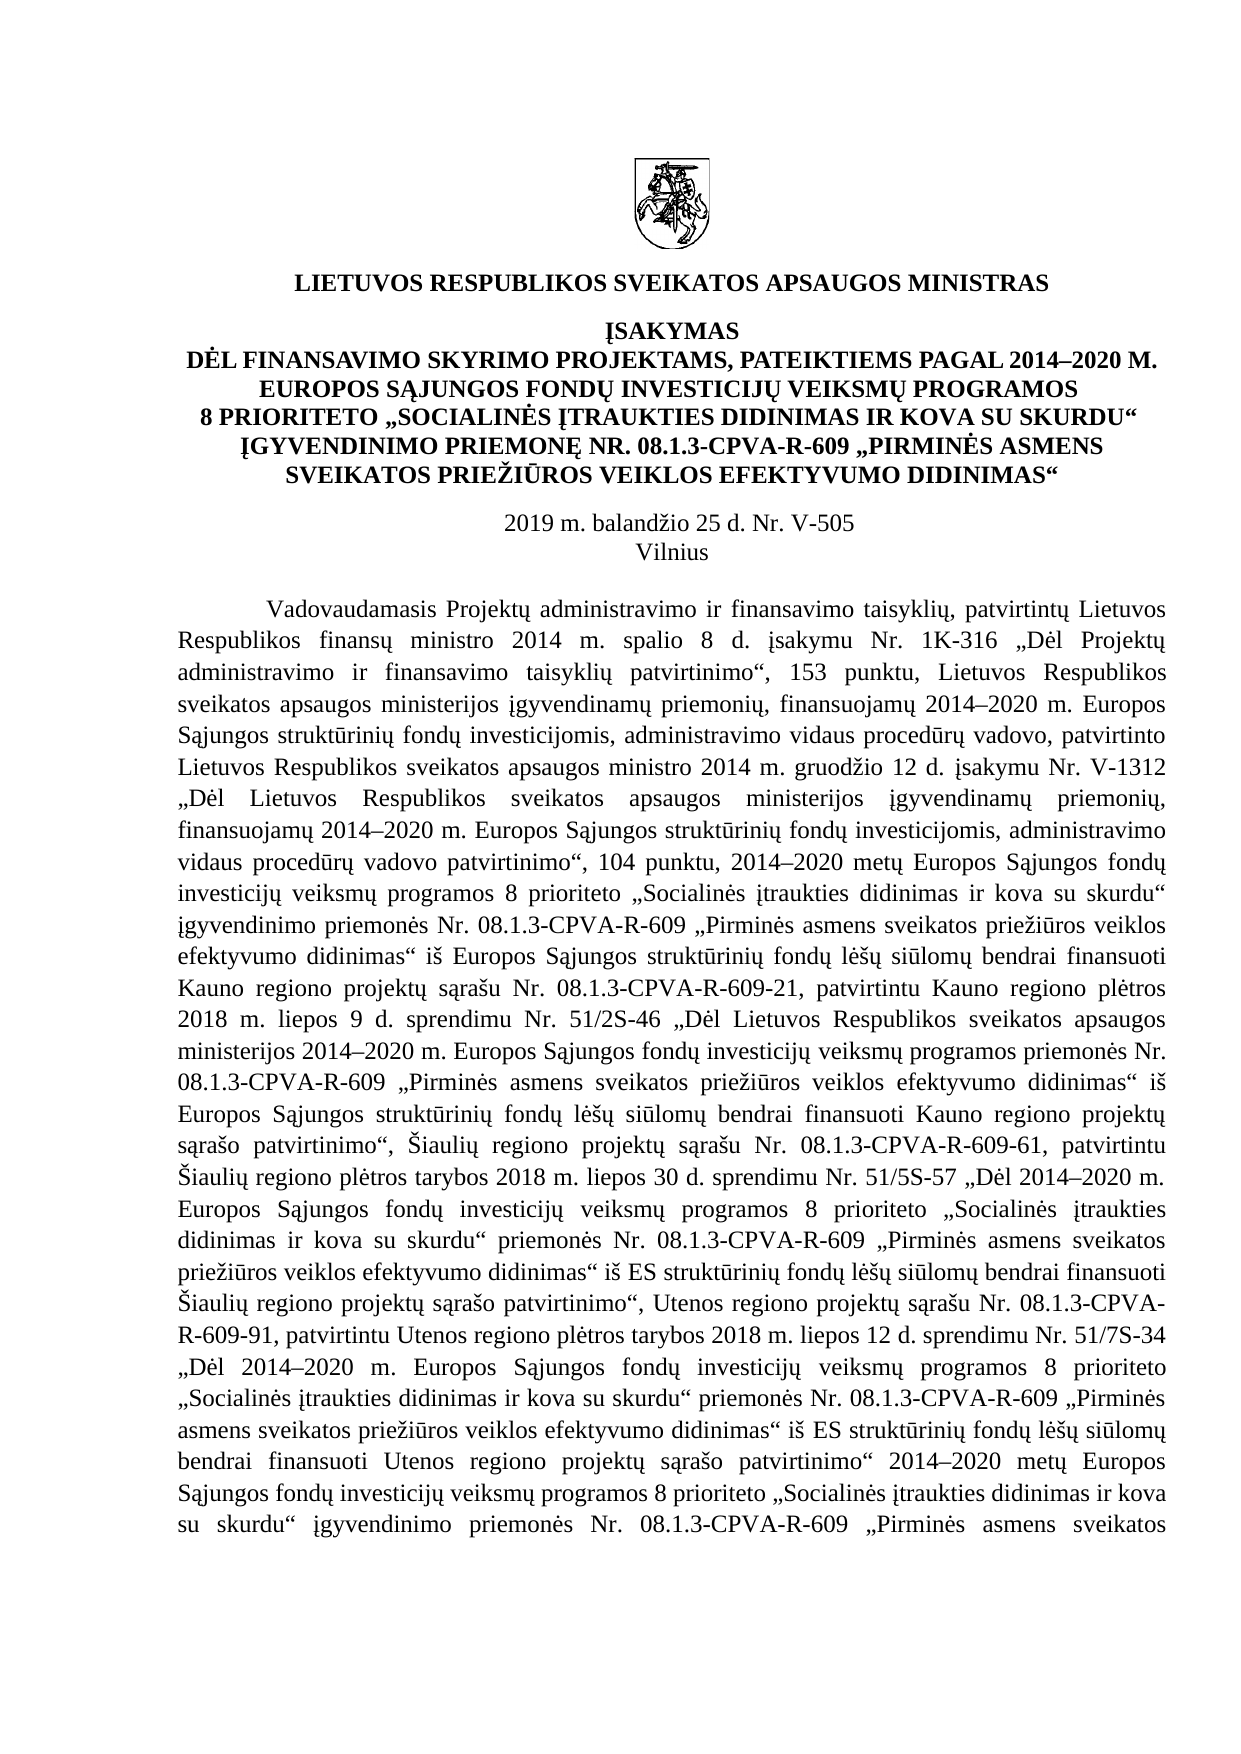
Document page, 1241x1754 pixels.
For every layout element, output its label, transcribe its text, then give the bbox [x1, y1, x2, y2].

text DĖL FINANSAVIMO SKYRIMO PROJEKTAMS, PATEIKTIEMS PAGAL 2014–2020 M. EUROPOS SĄJUNGOS FONDŲ INVESTICIJŲ VEIKSMŲ PROGRAMOS 8 PRIORITETO „SOCIALINĖS ĮTRAUKTIES DIDINIMAS IR KOVA SU SKURDU“ [177, 345, 1167, 431]
text LIETUVOS RESPUBLIKOS SVEIKATOS APSAUGOS MINISTRAS [177, 268, 1167, 297]
text Vilnius [177, 537, 1167, 565]
text Vadovaudamasis Projektų administravimo ir finansavimo taisyklių, patvirtintų Lietuvos Respublikos finansų ministro 2014 m. spalio 8 d. įsakymu Nr. 1K-316 „Dėl Projektų administravimo ir finansavimo taisyklių patvirtinimo“, 153 punktu, Lietuvos Respublikos sveikatos apsaugos ministerijos įgyvendinamų priemonių, finansuojamų 2014–2020 m. Europos Sąjungos struktūrinių fondų investicijomis, administravimo vidaus procedūrų vadovo, patvirtinto Lietuvos Respublikos sveikatos apsaugos ministro 2014 m. gruodžio 12 d. įsakymu Nr. V-1312 „Dėl Lietuvos Respublikos sveikatos apsaugos ministerijos įgyvendinamų priemonių, finansuojamų 2014–2020 m. Europos Sąjungos struktūrinių fondų investicijomis, administravimo vidaus procedūrų vadovo patvirtinimo“, 104 punktu, 2014–2020 metų Europos Sąjungos fondų investicijų veiksmų programos 8 prioriteto „Socialinės įtraukties didinimas ir kova su skurdu“ įgyvendinimo priemonės Nr. 08.1.3-CPVA-R-609 „Pirminės asmens sveikatos priežiūros veiklos efektyvumo didinimas“ iš Europos Sąjungos struktūrinių fondų lėšų siūlomų bendrai finansuoti Kauno regiono projektų sąrašu Nr. 08.1.3-CPVA-R-609-21, patvirtintu Kauno regiono plėtros 2018 m. liepos 9 d. sprendimu Nr. 51/2S-46 „Dėl Lietuvos Respublikos sveikatos apsaugos ministerijos 2014–2020 m. Europos Sąjungos fondų investicijų veiksmų programos priemonės Nr. 08.1.3-CPVA-R-609 „Pirminės asmens sveikatos priežiūros veiklos efektyvumo didinimas“ iš Europos Sąjungos struktūrinių fondų lėšų siūlomų bendrai finansuoti Kauno regiono projektų sąrašo patvirtinimo“, Šiaulių regiono projektų sąrašu Nr. 08.1.3-CPVA-R-609-61, patvirtintu Šiaulių regiono plėtros tarybos 2018 m. liepos 30 d. sprendimu Nr. 51/5S-57 „Dėl 2014–2020 m. Europos Sąjungos fondų investicijų veiksmų programos 8 prioriteto „Socialinės įtraukties didinimas ir kova su skurdu“ priemonės Nr. 08.1.3-CPVA-R-609 „Pirminės asmens sveikatos priežiūros veiklos efektyvumo didinimas“ iš ES struktūrinių fondų lėšų siūlomų bendrai finansuoti Šiaulių regiono projektų sąrašo patvirtinimo“, Utenos regiono projektų sąrašu Nr. 08.1.3-CPVA-R-609-91, patvirtintu Utenos regiono plėtros tarybos 2018 m. liepos 12 d. sprendimu Nr. 51/7S-34 „Dėl 2014–2020 m. Europos Sąjungos fondų investicijų veiksmų programos 8 prioriteto „Socialinės įtraukties didinimas ir kova su skurdu“ priemonės Nr. 08.1.3-CPVA-R-609 „Pirminės asmens sveikatos priežiūros veiklos efektyvumo didinimas“ iš ES struktūrinių fondų lėšų siūlomų bendrai finansuoti Utenos regiono projektų sąrašo patvirtinimo“ 2014–2020 metų Europos Sąjungos fondų investicijų veiksmų programos 8 prioriteto „Socialinės įtraukties didinimas ir kova su skurdu“ įgyvendinimo priemonės Nr. 08.1.3-CPVA-R-609 „Pirminės asmens sveikatos [177, 594, 1167, 1538]
text 2019 m. balandžio 25 d. Nr. V-505 [177, 508, 1181, 537]
text ĮGYVENDINIMO PRIEMONĘ NR. 08.1.3-CPVA-R-609 „PIRMINĖS ASMENS SVEIKATOS PRIEŽIŪROS VEIKLOS EFEKTYVUMO DIDINIMAS“ [177, 431, 1167, 489]
text ĮSAKYMAS [177, 316, 1167, 345]
